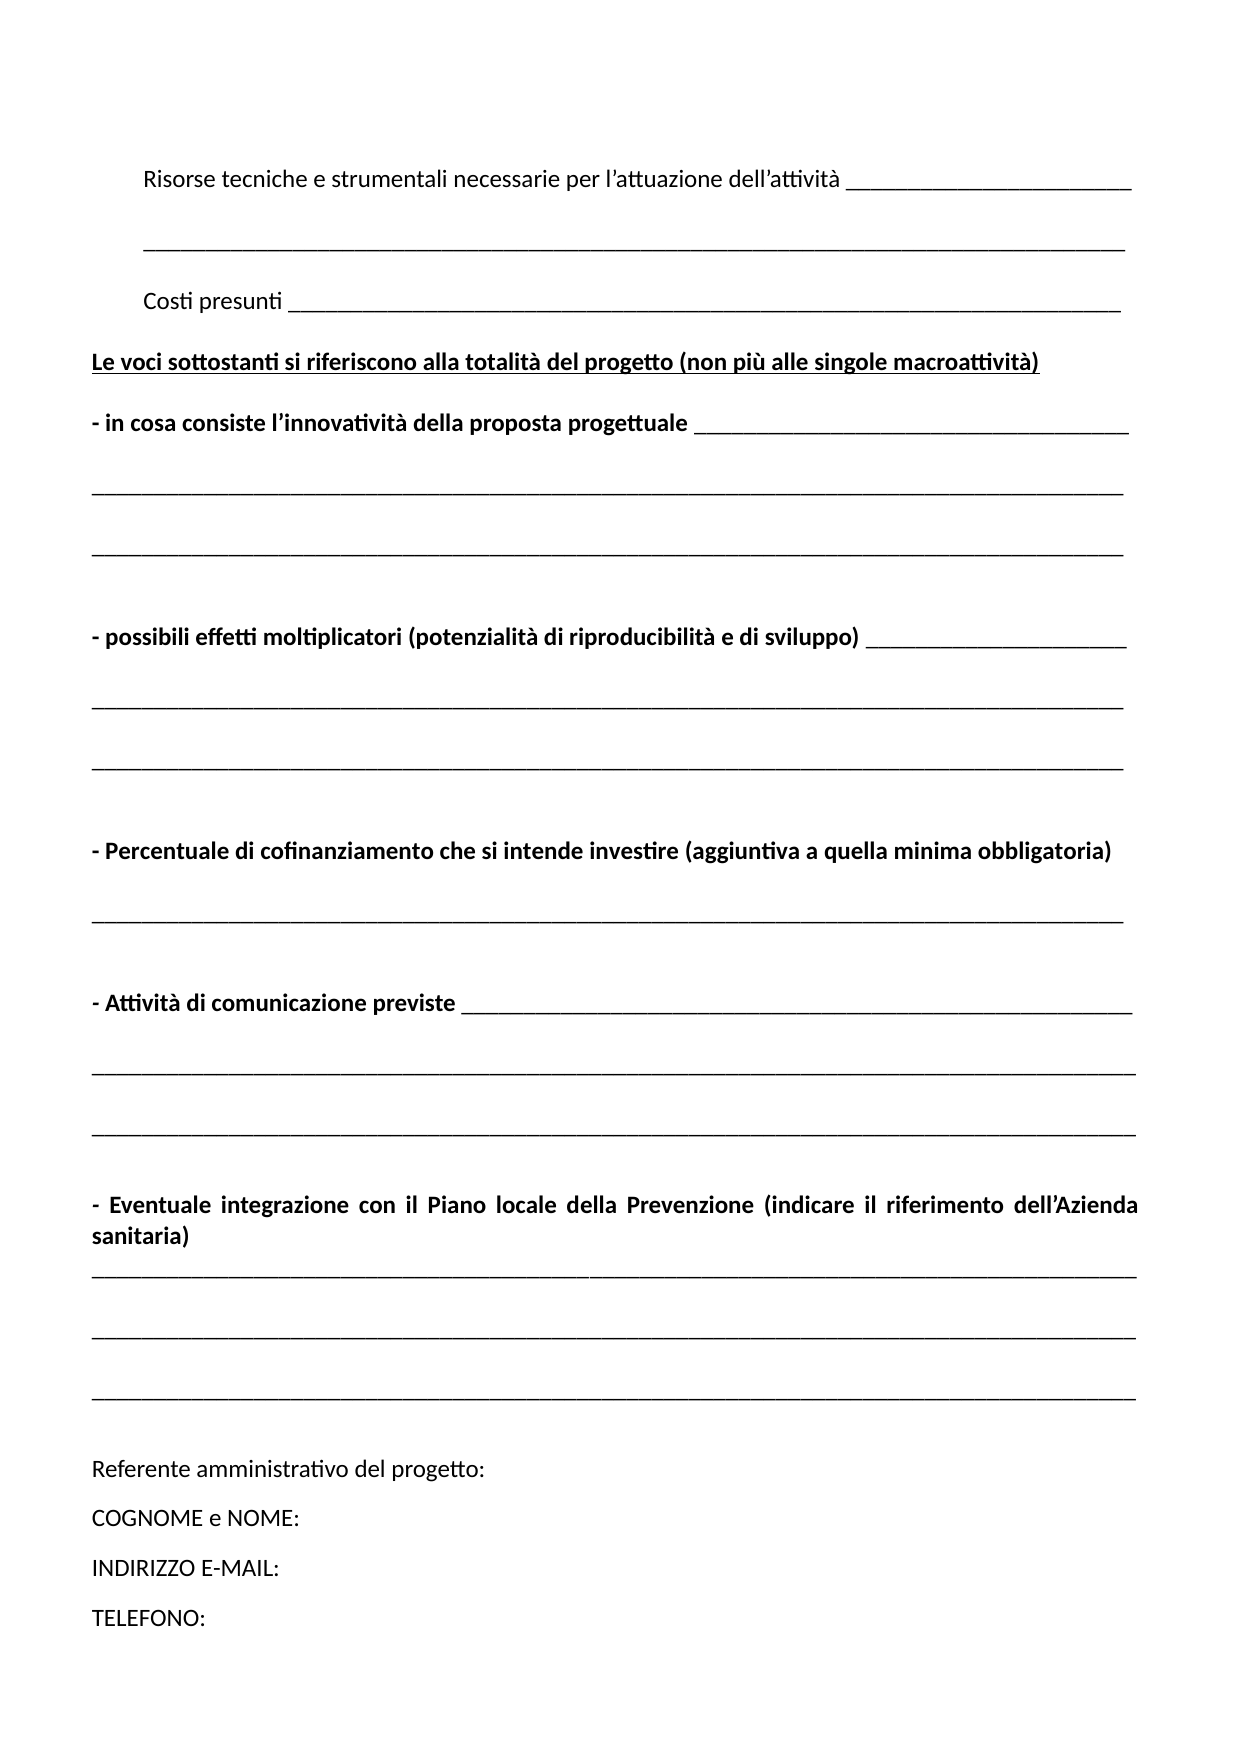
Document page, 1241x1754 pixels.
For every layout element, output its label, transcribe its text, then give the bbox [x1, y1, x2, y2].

text INDIRIZZO E-MAIL: [92, 1552, 1137, 1583]
text Referente amministrativo del progetto: [92, 1453, 1137, 1483]
text ___________________________________________________________________________________ [92, 682, 1137, 713]
text ____________________________________________________________________________________ [92, 1251, 1140, 1281]
text ____________________________________________________________________________________ [92, 1373, 1140, 1403]
text TELEFONO: [92, 1602, 1137, 1632]
text ___________________________________________________________________________________ [92, 896, 1137, 926]
text ____________________________________________________________________________________ [92, 1312, 1140, 1342]
text - in cosa consiste l’innovatività della proposta progettuale ___________________________________ [92, 408, 1137, 438]
text COGNOME e NOME: [92, 1502, 1137, 1533]
subtitle Le voci sottostanti si riferiscono alla totalità del progetto (non più alle singole macroattività) [92, 347, 1137, 377]
text ____________________________________________________________________________________ [92, 1048, 1140, 1079]
subtitle _______________________________________________________________________________ [92, 224, 1137, 255]
subtitle Risorse tecniche e strumentali necessarie per l’attuazione dell’attività _______________________ [92, 163, 1137, 194]
text - Percentuale di cofinanziamento che si intende investire (aggiuntiva a quella minima obbligatoria) [92, 835, 1137, 865]
text ____________________________________________________________________________________ [92, 1109, 1140, 1140]
text - Attività di comunicazione previste ______________________________________________________ [92, 987, 1140, 1018]
text ___________________________________________________________________________________ [92, 743, 1137, 774]
text - Eventuale integrazione con il Piano locale della Prevenzione (indicare il riferimento dell’Azienda sanitaria) [92, 1190, 1140, 1251]
subtitle Costi presunti ___________________________________________________________________ [92, 286, 1137, 316]
text ___________________________________________________________________________________ [92, 469, 1137, 499]
text ___________________________________________________________________________________ [92, 530, 1137, 560]
text - possibili effetti moltiplicatori (potenzialità di riproducibilità e di sviluppo) _____________________ [92, 621, 1137, 652]
